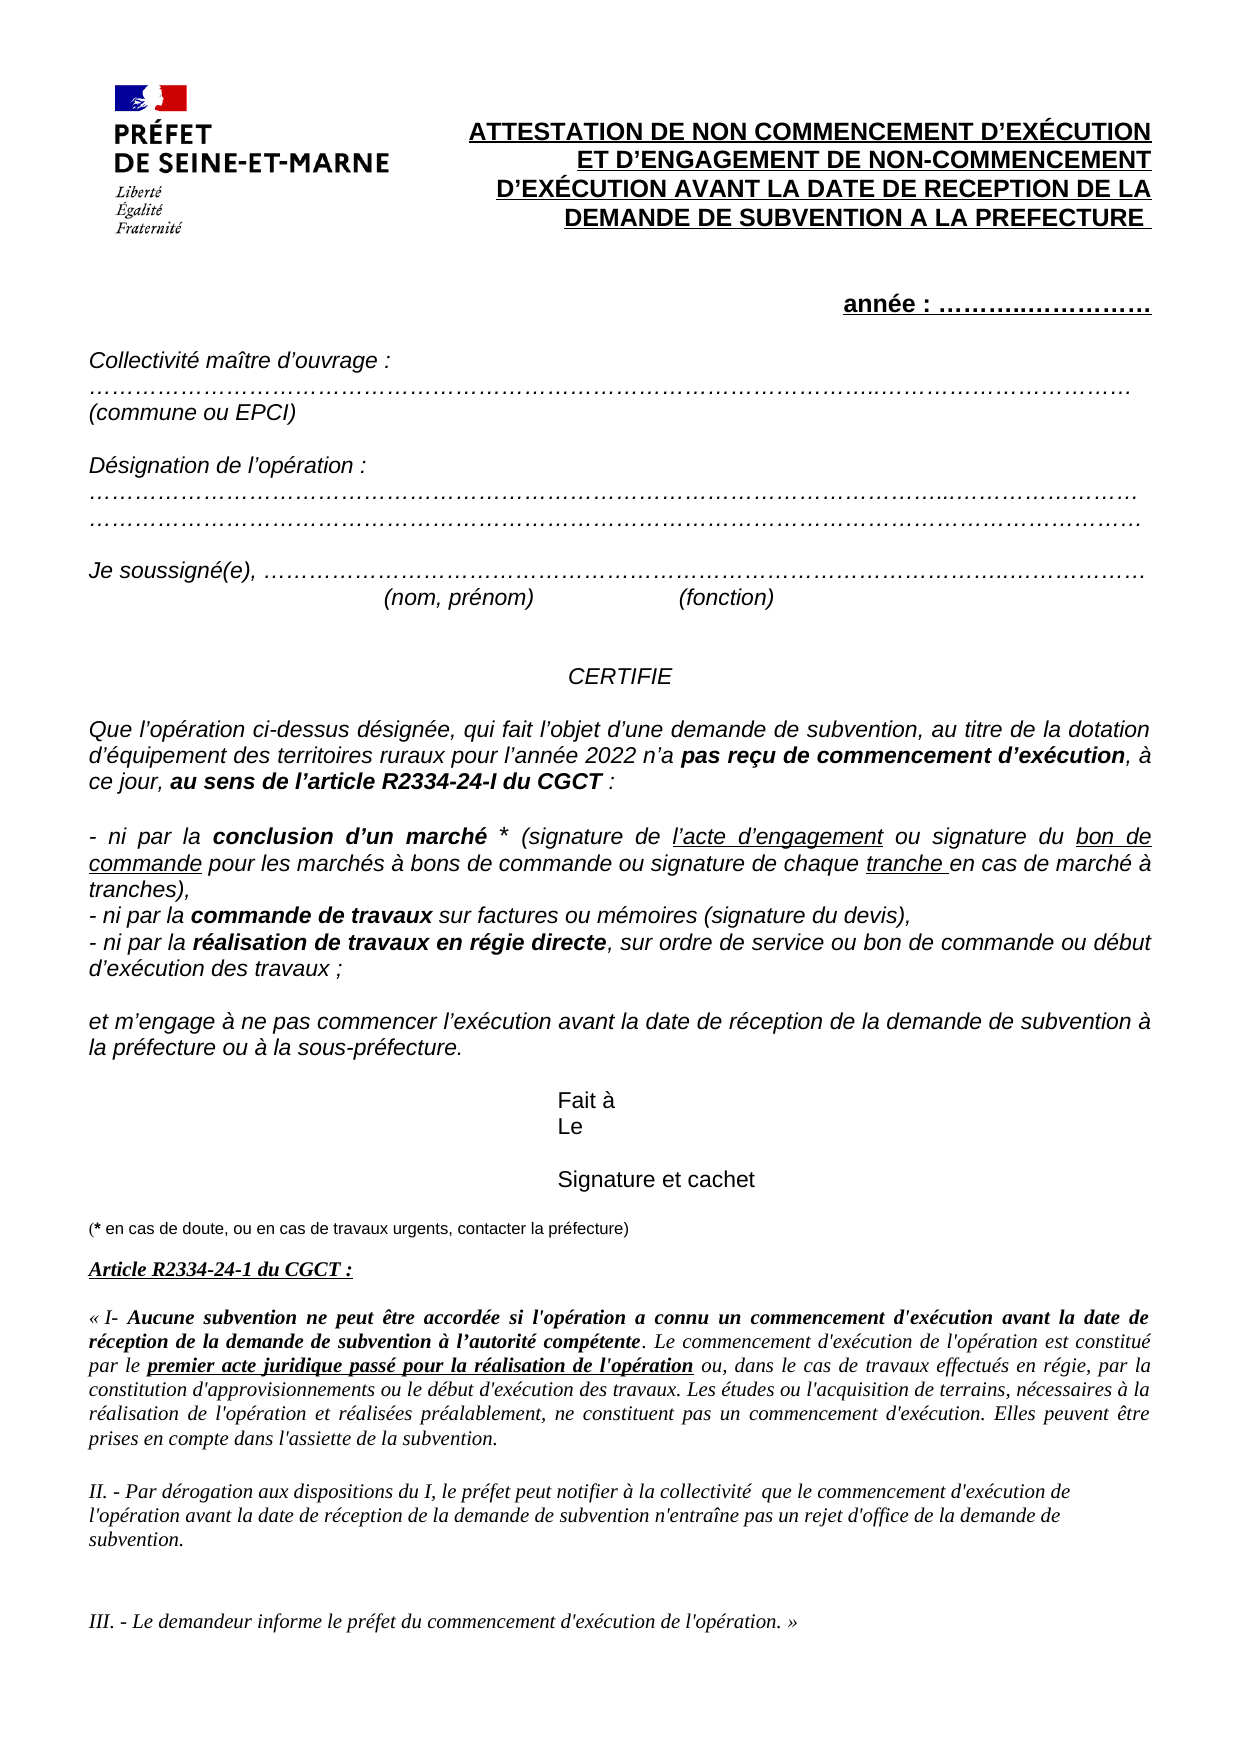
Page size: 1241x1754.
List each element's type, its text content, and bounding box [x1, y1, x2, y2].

text ATTESTATION DE NON COMMENCEMENT D’EXÉCUTION ET D’ENGAGEMENT DE NON-COMMENCEMENT D’EXÉCUTION AVANT LA DATE DE RECEPTION DE LA DEMANDE DE SUBVENTION A LA PREFECTURE [414, 117, 1152, 232]
text II. - Par dérogation aux dispositions du I, le préfet peut notifier à la collectivité que le commencement d'exécution de l'opération avant la date de réception de la demande de subvention n'entraîne pas un rejet d'office de la demande de subvention. [89, 1479, 1152, 1551]
text Le [557, 1113, 1152, 1139]
text Article R2334-24-1 du CGCT : [89, 1257, 1152, 1281]
text - ni par la commande de travaux sur factures ou mémoires (signature du devis), [89, 902, 1152, 929]
picture [89, 59, 414, 259]
text (nom, prénom) (fonction) [89, 584, 1152, 610]
text et m’engage à ne pas commencer l’exécution avant la date de réception de la demande de subvention à la préfecture ou à la sous-préfecture. [89, 1008, 1152, 1061]
text Désignation de l’opération : [89, 452, 1152, 478]
text - ni par la conclusion d’un marché * (signature de l’acte d’engagement ou signature du bon de commande pour les marchés à bons de commande ou signature de chaque tranche en cas de marché à tranches), [89, 821, 1152, 902]
text ………………………………………………………………………………………………………………………… [89, 505, 1152, 531]
text Collectivité maître d’ouvrage : [89, 347, 1152, 373]
text Signature et cachet [557, 1166, 1152, 1192]
text année : ………..…………… [89, 289, 1152, 318]
text III. - Le demandeur informe le préfet du commencement d'exécution de l'opération. » [89, 1609, 1152, 1633]
text Fait à [557, 1087, 1152, 1113]
text …………………………………………………………………………………………………...…………………… [89, 478, 1152, 505]
text (commune ou EPCI) [89, 399, 1152, 426]
text Je soussigné(e), ……………………………………………………………………………………..……………… [89, 557, 1152, 584]
text « I- Aucune subvention ne peut être accordée si l'opération a connu un commencement d'exécution avant la date de réception de la demande de subvention à l’autorité compétente. Le commencement d'exécution de l'opération est constitué par le premier acte juridique passé pour la réalisation de l'opération ou, dans le cas de travaux effectués en régie, par la constitution d'approvisionnements ou le début d'exécution des travaux. Les études ou l'acquisition de terrains, nécessaires à la réalisation de l'opération et réalisées préalablement, ne constituent pas un commencement d'exécution. Elles peuvent être prises en compte dans l'assiette de la subvention. [89, 1305, 1152, 1449]
text (* en cas de doute, ou en cas de travaux urgents, contacter la préfecture) [89, 1219, 1152, 1238]
text CERTIFIE [89, 663, 1152, 689]
text …………………………………………………………………………………………..…………………………… [89, 373, 1152, 399]
text - ni par la réalisation de travaux en régie directe, sur ordre de service ou bon de commande ou début d’exécution des travaux ; [89, 929, 1152, 981]
text Que l’opération ci-dessus désignée, qui fait l’objet d’une demande de subvention, au titre de la dotation d’équipement des territoires ruraux pour l’année 2022 n’a pas reçu de commencement d’exécution, à ce jour, au sens de l’article R2334-24-I du CGCT : [89, 716, 1152, 794]
